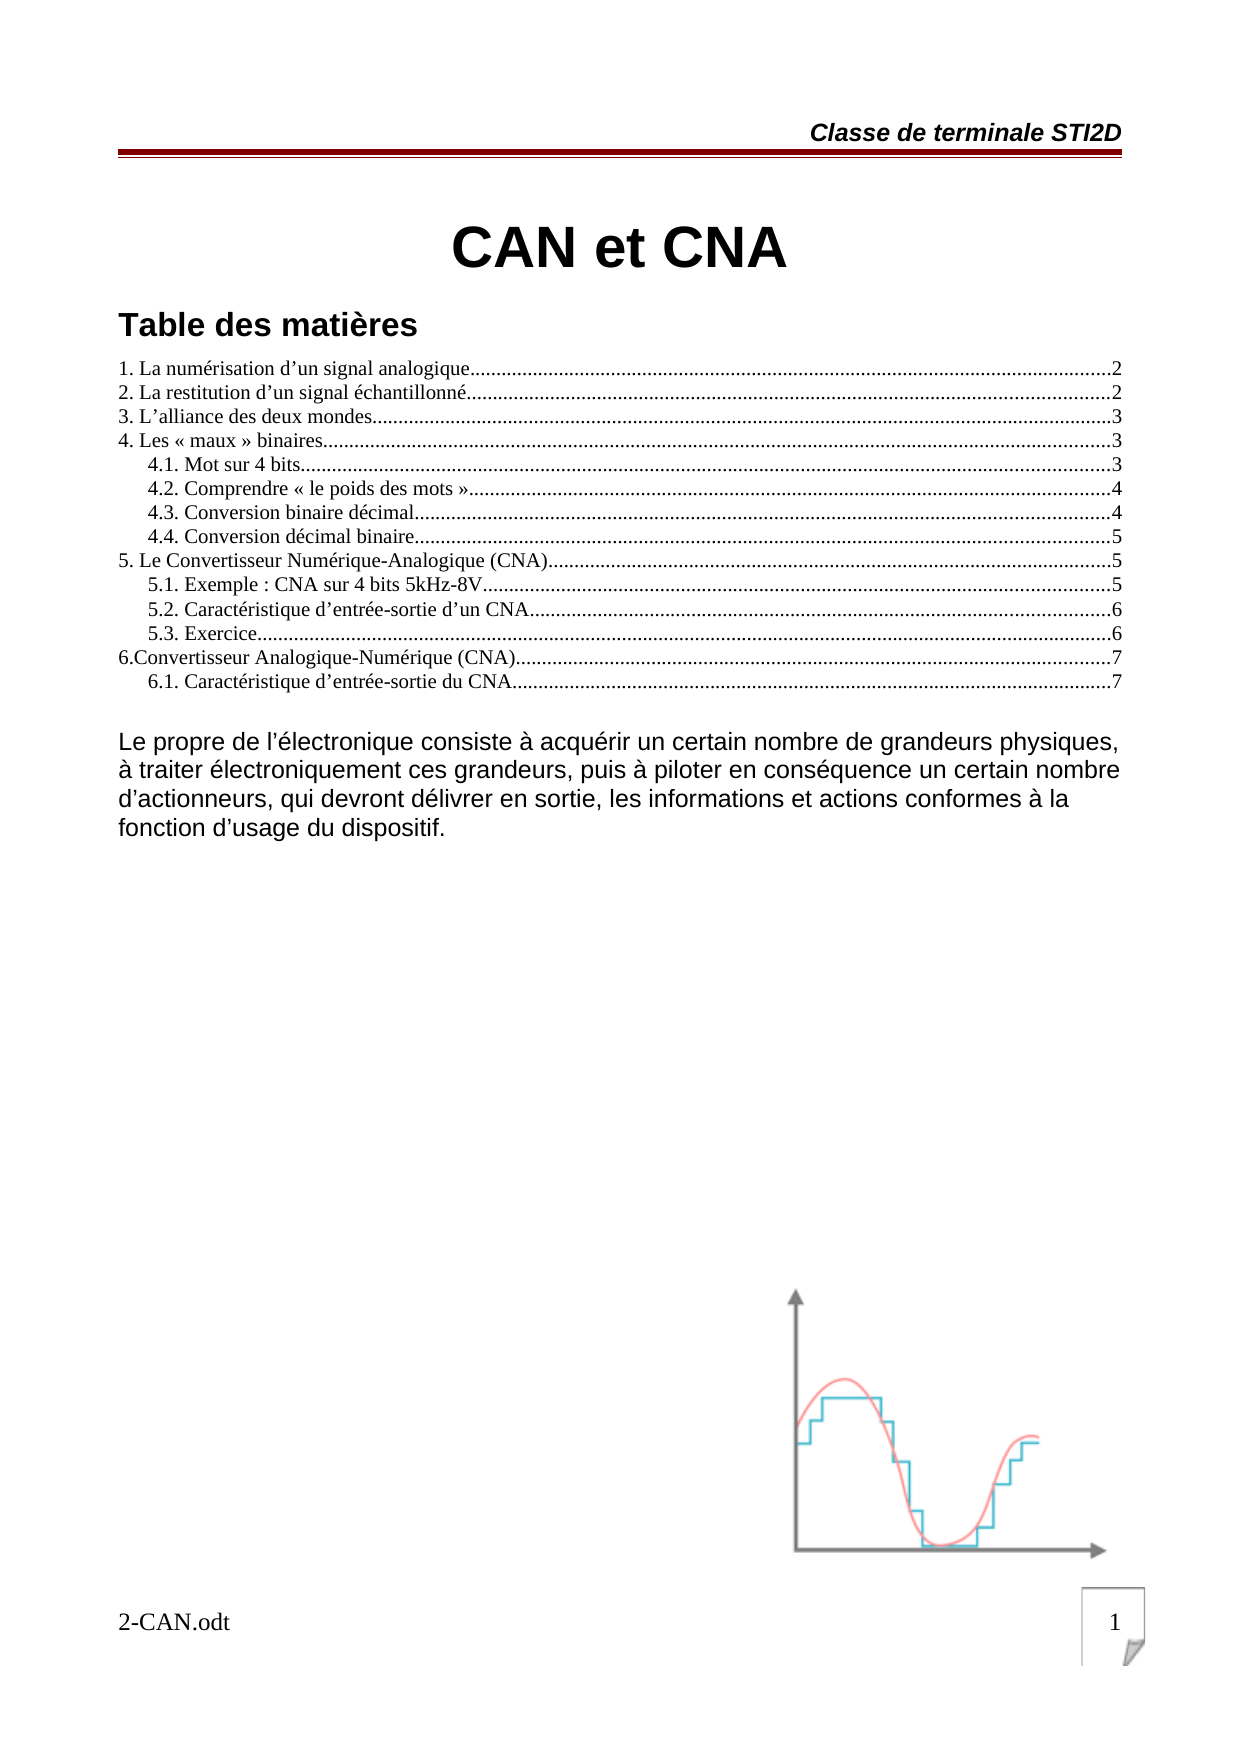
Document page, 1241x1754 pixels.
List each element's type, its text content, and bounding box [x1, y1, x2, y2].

text 4.4. Conversion décimal binaire 5 [148, 524, 1122, 548]
text 6.Convertisseur Analogique-Numérique (CNA) 7 [118, 644, 1122, 669]
text Le propre de l’électronique consiste à acquérir un certain nombre de grandeurs physiques, à traiter électroniquement ces grandeurs, puis à piloter en conséquence un certain nombre d’actionneurs, qui devront délivrer en sortie, les informations et actions conformes à la fonction d’usage du dispositif. [118, 727, 1122, 842]
text 5.1. Exemple : CNA sur 4 bits 5kHz-8V 5 [148, 572, 1122, 596]
subtitle Table des matières [118, 305, 1122, 343]
text 4.2. Comprendre « le poids des mots » 4 [148, 476, 1122, 500]
text 2. La restitution d’un signal échantillonné 2 [118, 380, 1122, 404]
text 5. Le Convertisseur Numérique-Analogique (CNA) 5 [118, 548, 1122, 572]
text 1. La numérisation d’un signal analogique 2 [118, 356, 1122, 380]
text 4. Les « maux » binaires 3 [118, 428, 1122, 452]
picture [782, 1285, 1113, 1567]
text 3. L’alliance des deux mondes 3 [118, 404, 1122, 428]
title CAN et CNA [118, 213, 1122, 280]
text 4.1. Mot sur 4 bits 3 [148, 452, 1122, 476]
text 5.2. Caractéristique d’entrée-sortie d’un CNA 6 [148, 596, 1122, 621]
text 6.1. Caractéristique d’entrée-sortie du CNA 7 [148, 669, 1122, 693]
text 4.3. Conversion binaire décimal 4 [148, 500, 1122, 524]
text 5.3. Exercice 6 [148, 621, 1122, 644]
